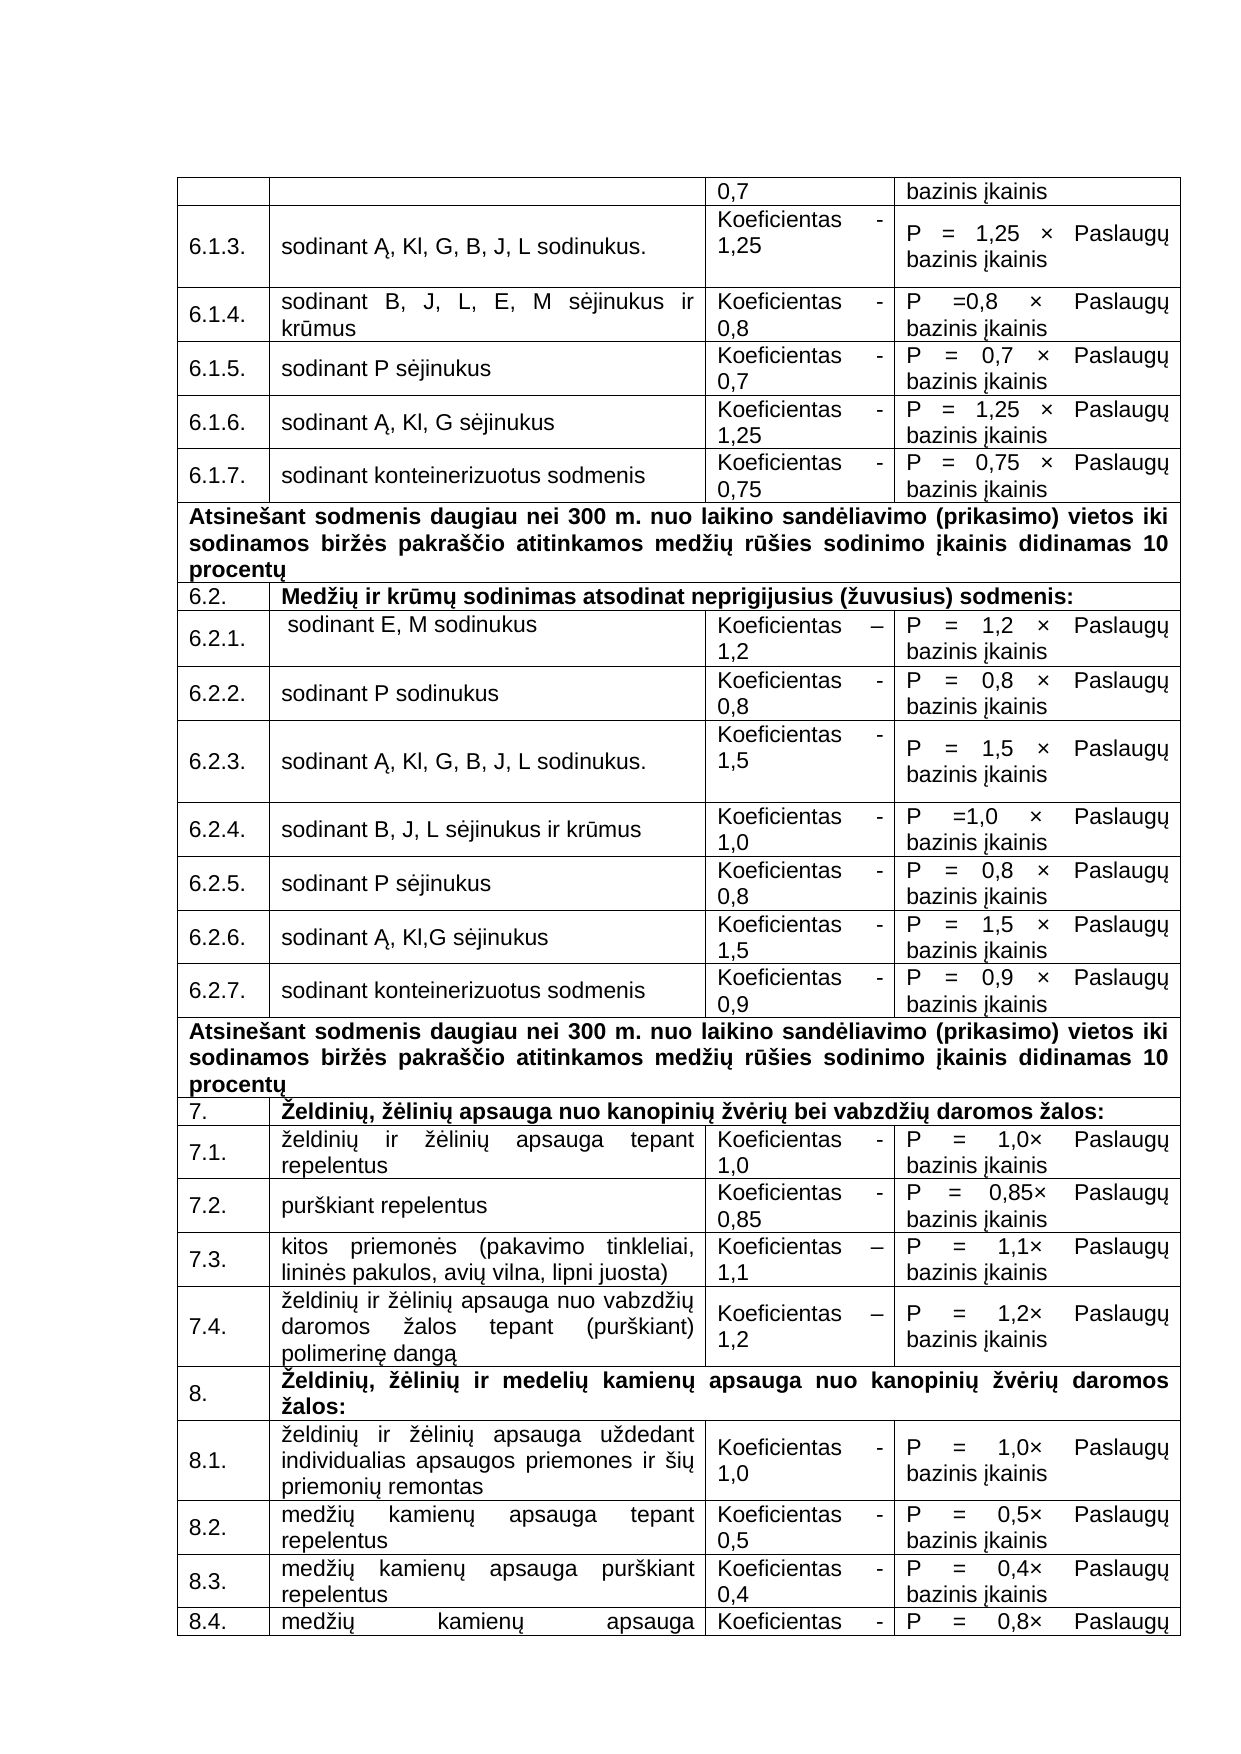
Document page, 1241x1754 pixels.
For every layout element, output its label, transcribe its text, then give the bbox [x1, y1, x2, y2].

table_cell P = 0,85× Paslaugų bazinis įkainis [895, 1179, 1180, 1232]
table_cell -0,7 [706, 178, 894, 204]
table_cell Koeficientas -1,25 [706, 396, 894, 448]
table_cell Atsinešant sodmenis daugiau nei 300 m. nuo laikino sandėliavimo (prikasimo) vietos iki sodinamos biržės pakraščio atitinkamos medžių rūšies sodinimo įkainis didinamas 10 procentų [178, 503, 1180, 582]
table_cell Medžių ir krūmų sodinimas atsodinat neprigijusius (žuvusius) sodmenis: [270, 583, 1180, 609]
table_cell P =0,8 × Paslaugų bazinis įkainis [895, 288, 1180, 341]
table_cell Koeficientas -1,5 [706, 721, 894, 802]
table_cell P = 0,8 × Paslaugų bazinis įkainis [895, 667, 1180, 719]
table_cell sodinant konteinerizuotus sodmenis [270, 964, 705, 1017]
table_cell 8. [178, 1367, 269, 1419]
table_cell Koeficientas -1,0 [706, 1126, 894, 1178]
table_cell bazinis įkainis [895, 178, 1180, 204]
table_cell P = 1,2 × Paslaugų bazinis įkainis [895, 611, 1180, 666]
table_cell Atsinešant sodmenis daugiau nei 300 m. nuo laikino sandėliavimo (prikasimo) vietos iki sodinamos biržės pakraščio atitinkamos medžių rūšies sodinimo įkainis didinamas 10 procentų [178, 1018, 1180, 1097]
table_cell sodinant Ą, Kl, G, B, J, L sodinukus. [270, 721, 705, 802]
table_cell Koeficientas – 1,1 [706, 1233, 894, 1286]
table_cell 6.1.6. [178, 396, 269, 448]
table_cell P = 1,0× Paslaugų bazinis įkainis [895, 1126, 1180, 1178]
table_cell P = 1,0× Paslaugų bazinis įkainis [895, 1421, 1180, 1500]
table_cell [178, 178, 269, 204]
table_cell 6.2.1. [178, 611, 269, 666]
table_cell želdinių ir žėlinių apsauga nuo vabzdžių daromos žalos tepant (purškiant) polimerinę dangą [270, 1287, 705, 1366]
table_cell Koeficientas -0,8 [706, 667, 894, 719]
table_cell Koeficientas -0,85 [706, 1179, 894, 1232]
table_cell Koeficientas -0,8 [706, 857, 894, 909]
table_cell Koeficientas – 1,2 [706, 611, 894, 666]
table_cell 6.2. [178, 583, 269, 609]
table_cell medžių kamienų apsauga tepant repelentus [270, 1501, 705, 1553]
table_cell 6.2.3. [178, 721, 269, 802]
table_cell P = 0,8× Paslaugų [895, 1608, 1180, 1634]
table_cell Koeficientas [706, 1608, 894, 1634]
table_cell 7.2. [178, 1179, 269, 1232]
table_cell 6.2.7. [178, 964, 269, 1017]
table_cell sodinant E, M sodinukus [270, 611, 705, 666]
table_cell 6.2.2. [178, 667, 269, 719]
table_cell [270, 178, 705, 204]
table_cell 8.2. [178, 1501, 269, 1553]
table_cell P = 1,25 × Paslaugų bazinis įkainis [895, 206, 1180, 287]
table_cell 7.1. [178, 1126, 269, 1178]
table_cell 8.4. [178, 1608, 269, 1634]
table_cell sodinant B, J, L sėjinukus ir krūmus [270, 803, 705, 856]
table_cell sodinant P sėjinukus [270, 342, 705, 394]
table_cell sodinant P sėjinukus [270, 857, 705, 909]
table_cell 7.4. [178, 1287, 269, 1366]
table_cell Koeficientas -0,4 [706, 1555, 894, 1607]
table_cell Koeficientas -1,5 [706, 911, 894, 963]
table_cell sodinant B, J, L, E, M sėjinukus ir krūmus [270, 288, 705, 341]
table_cell 6.1.5. [178, 342, 269, 394]
table_cell medžių kamienų apsauga [270, 1608, 705, 1634]
table_cell P = 1,2× Paslaugų bazinis įkainis [895, 1287, 1180, 1366]
table_cell 6.2.4. [178, 803, 269, 856]
table_cell Koeficientas -1,25 [706, 206, 894, 287]
table_cell Želdinių, žėlinių ir medelių kamienų apsauga nuo kanopinių žvėrių daromos žalos: [270, 1367, 1180, 1419]
table_cell sodinant Ą, Kl,G sėjinukus [270, 911, 705, 963]
table_cell 8.3. [178, 1555, 269, 1607]
table_cell sodinant konteinerizuotus sodmenis [270, 449, 705, 502]
table_cell 6.1.3. [178, 206, 269, 287]
table_cell sodinant Ą, Kl, G, B, J, L sodinukus. [270, 206, 705, 287]
table_cell 7. [178, 1098, 269, 1124]
table_cell 6.2.6. [178, 911, 269, 963]
table_cell P = 0,9 × Paslaugų bazinis įkainis [895, 964, 1180, 1017]
table_cell P = 1,1× Paslaugų bazinis įkainis [895, 1233, 1180, 1286]
table_cell sodinant P sodinukus [270, 667, 705, 719]
table_cell sodinant Ą, Kl, G sėjinukus [270, 396, 705, 448]
table_cell P = 0,4× Paslaugų bazinis įkainis [895, 1555, 1180, 1607]
table_cell P = 0,7 × Paslaugų bazinis įkainis [895, 342, 1180, 394]
table_cell P = 0,5× Paslaugų bazinis įkainis [895, 1501, 1180, 1553]
table_cell medžių kamienų apsauga purškiant repelentus [270, 1555, 705, 1607]
table_cell Želdinių, žėlinių apsauga nuo kanopinių žvėrių bei vabzdžių daromos žalos: [270, 1098, 1180, 1124]
table_cell Koeficientas -0,75 [706, 449, 894, 502]
table_cell kitos priemonės (pakavimo tinkleliai, lininės pakulos, avių vilna, lipni juosta) [270, 1233, 705, 1286]
table_cell 6.2.5. [178, 857, 269, 909]
table_cell Koeficientas -1,0 [706, 1421, 894, 1500]
table_cell 7.3. [178, 1233, 269, 1286]
table_cell Koeficientas -0,9 [706, 964, 894, 1017]
table_cell P = 0,8 × Paslaugų bazinis įkainis [895, 857, 1180, 909]
table_cell 6.1.4. [178, 288, 269, 341]
table_cell Koeficientas -0,7 [706, 342, 894, 394]
table_cell Koeficientas -1,0 [706, 803, 894, 856]
table_cell želdinių ir žėlinių apsauga uždedant individualias apsaugos priemones ir šių priemonių remontas [270, 1421, 705, 1500]
table_cell P = 0,75 × Paslaugų bazinis įkainis [895, 449, 1180, 502]
table_cell P = 1,5 × Paslaugų bazinis įkainis [895, 721, 1180, 802]
table_cell P = 1,25 × Paslaugų bazinis įkainis [895, 396, 1180, 448]
table_cell Koeficientas -0,8 [706, 288, 894, 341]
table_cell P = 1,5 × Paslaugų bazinis įkainis [895, 911, 1180, 963]
table_cell purškiant repelentus [270, 1179, 705, 1232]
table_cell 6.1.7. [178, 449, 269, 502]
table_cell P =1,0 × Paslaugų bazinis įkainis [895, 803, 1180, 856]
table_cell Koeficientas – 1,2 [706, 1287, 894, 1366]
table_cell 8.1. [178, 1421, 269, 1500]
table_cell želdinių ir žėlinių apsauga tepant repelentus [270, 1126, 705, 1178]
table_cell Koeficientas -0,5 [706, 1501, 894, 1553]
